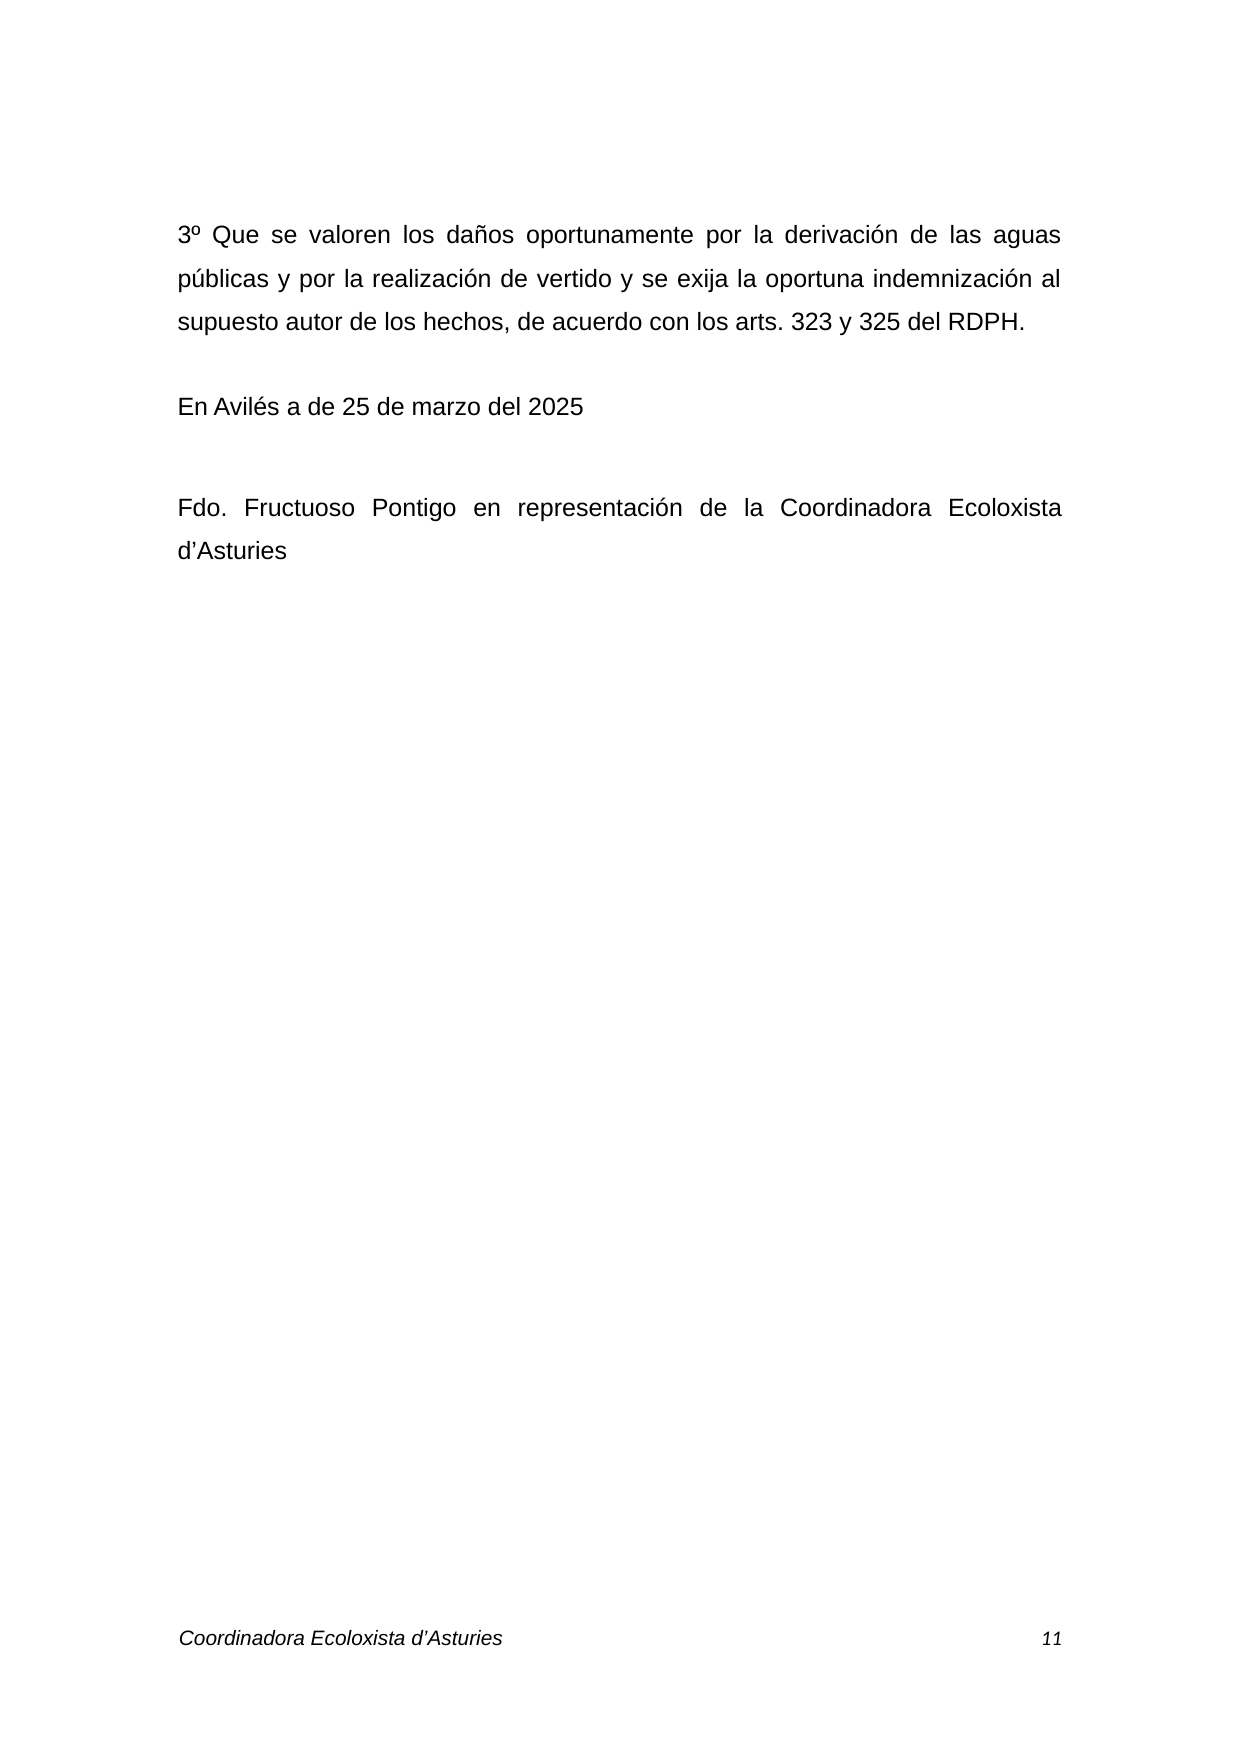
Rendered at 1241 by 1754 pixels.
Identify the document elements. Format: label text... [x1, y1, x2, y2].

text 3º Que se valoren los daños oportunamente por la derivación de las aguas públicas y por la realización de vertido y se exija la oportuna indemnización al supuesto autor de los hechos, de acuerdo con los arts. 323 y 325 del RDPH. [177, 221, 1063, 336]
text Fdo. Fructuoso Pontigo en representación de la Coordinadora Ecoloxista d’Asturies [177, 493, 1063, 565]
text En Avilés a de 25 de marzo del 2025 [177, 392, 1063, 420]
